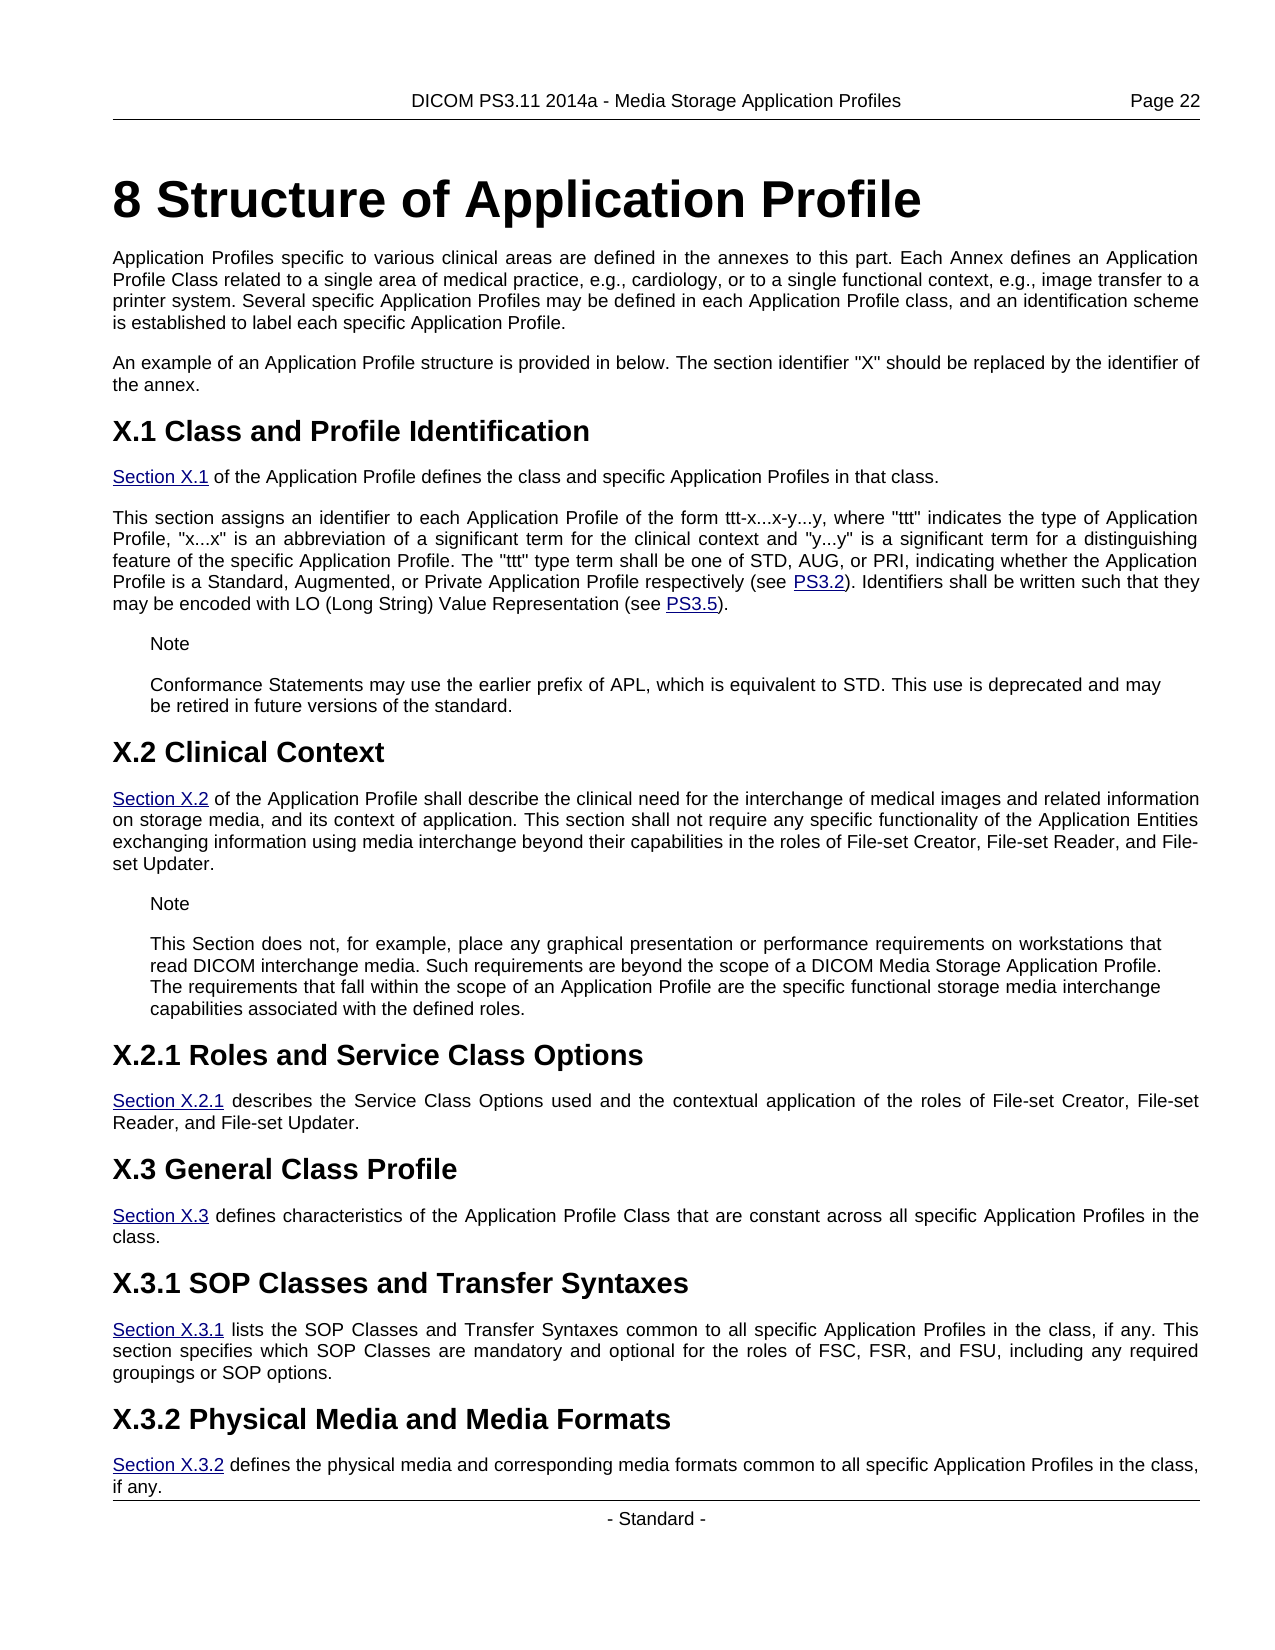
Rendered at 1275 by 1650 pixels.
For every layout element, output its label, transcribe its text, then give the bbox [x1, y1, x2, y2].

text 8 Structure of Application Profile [112, 169, 1200, 228]
text Note [150, 893, 1162, 914]
text Section X.2.1 describes the Service Class Options used and the contextual application of the roles of File-set Creator, File-set Reader, and File-set Updater. [112, 1090, 1200, 1133]
text An example of an Application Profile structure is provided in below. The section identifier "X" should be replaced by the identifier of the annex. [112, 352, 1200, 395]
text Section X.2 of the Application Profile shall describe the clinical need for the interchange of medical images and related information on storage media, and its context of application. This section shall not require any specific functionality of the Application Entities exchanging information using media interchange beyond their capabilities in the roles of File-set Creator, File-set Reader, and File-set Updater. [112, 788, 1200, 874]
text Application Profiles specific to various clinical areas are defined in the annexes to this part. Each Annex defines an Application Profile Class related to a single area of medical practice, e.g., cardiology, or to a single functional context, e.g., image transfer to a printer system. Several specific Application Profiles may be defined in each Application Profile class, and an identification scheme is established to label each specific Application Profile. [112, 247, 1200, 333]
text X.3 General Class Profile [112, 1152, 1200, 1186]
text Section X.3.2 defines the physical media and corresponding media formats common to all specific Application Profiles in the class, if any. [112, 1454, 1200, 1497]
text Note [150, 633, 1162, 655]
text Section X.3.1 lists the SOP Classes and Transfer Syntaxes common to all specific Application Profiles in the class, if any. This section specifies which SOP Classes are mandatory and optional for the roles of FSC, FSR, and FSU, including any required groupings or SOP options. [112, 1318, 1200, 1383]
text X.1 Class and Profile Identification [112, 414, 1200, 447]
text X.2.1 Roles and Service Class Options [112, 1038, 1200, 1071]
text Conformance Statements may use the earlier prefix of APL, which is equivalent to STD. This use is deprecated and may be retired in future versions of the standard. [150, 673, 1162, 717]
text This section assigns an identifier to each Application Profile of the form ttt-x...x-y...y, where "ttt" indicates the type of Application Profile, "x...x" is an abbreviation of a significant term for the clinical context and "y...y" is a significant term for a distinguishing feature of the specific Application Profile. The "ttt" type term shall be one of STD, AUG, or PRI, indicating whether the Application Profile is a Standard, Augmented, or Private Application Profile respectively (see PS3.2). Identifiers shall be written such that they may be encoded with LO (Long String) Value Representation (see PS3.5). [112, 507, 1200, 614]
text This Section does not, for example, place any graphical presentation or performance requirements on workstations that read DICOM interchange media. Such requirements are beyond the scope of a DICOM Media Storage Application Profile. The requirements that fall within the scope of an Application Profile are the specific functional storage media interchange capabilities associated with the defined roles. [150, 933, 1162, 1019]
text X.3.1 SOP Classes and Transfer Syntaxes [112, 1266, 1200, 1300]
text X.2 Clinical Context [112, 735, 1200, 769]
text Section X.1 of the Application Profile defines the class and specific Application Profiles in that class. [112, 466, 1200, 488]
text X.3.2 Physical Media and Media Formats [112, 1402, 1200, 1436]
text Section X.3 defines characteristics of the Application Profile Class that are constant across all specific Application Profiles in the class. [112, 1204, 1200, 1247]
